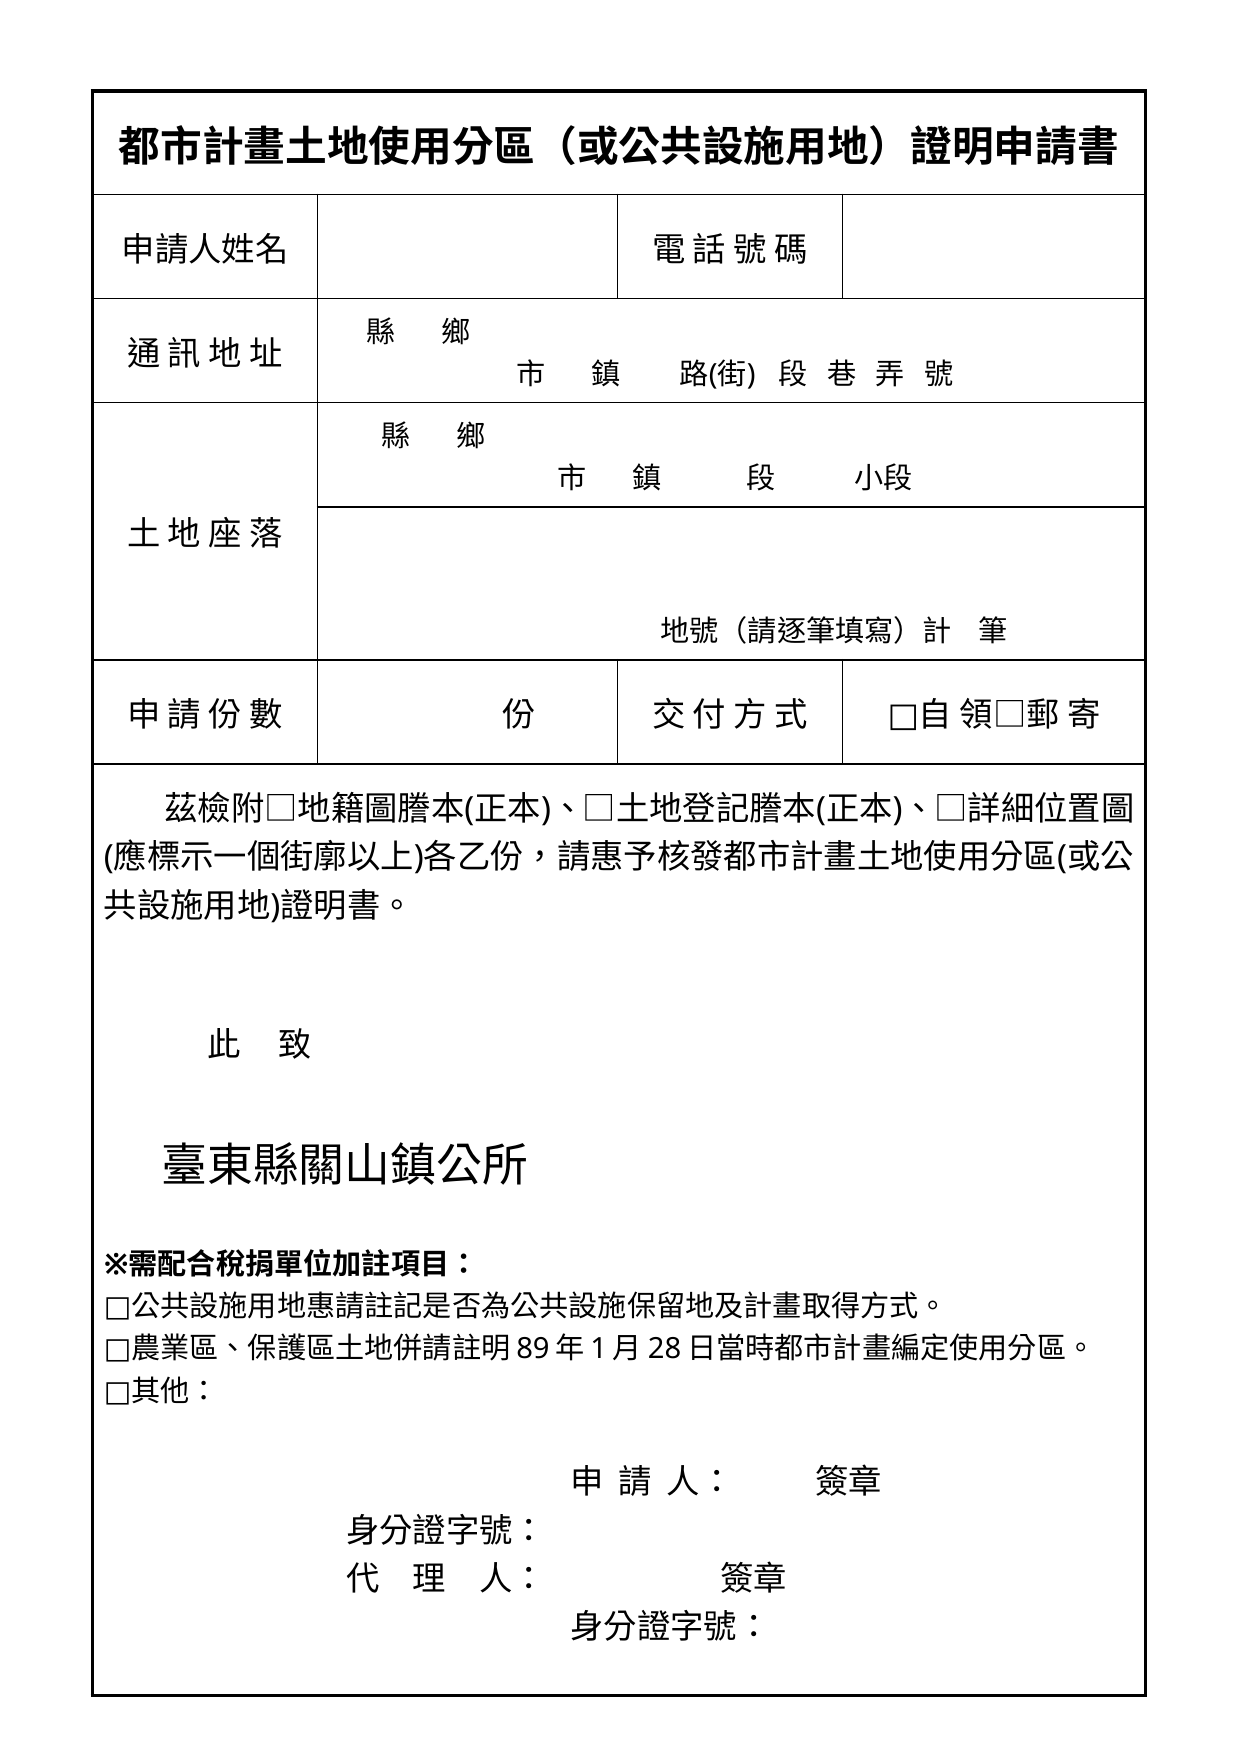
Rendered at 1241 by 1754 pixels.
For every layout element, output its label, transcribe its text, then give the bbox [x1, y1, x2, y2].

table_cell 土 地 座 落 [94, 403, 317, 659]
table_cell 份 [318, 661, 617, 763]
table_cell 電 話 號 碼 [618, 195, 842, 298]
table_cell 交 付 方 式 [618, 661, 842, 763]
table_cell 申請人姓名 [94, 195, 317, 298]
table_cell 地號（請逐筆填寫）計 筆 [318, 508, 1144, 659]
table_cell 縣 鄉 市 鎮 路(街) 段 巷 弄 號 [318, 299, 1144, 402]
table_header 都市計畫土地使用分區（或公共設施用地）證明申請書 [94, 93, 1144, 193]
table_cell 茲檢附□地籍圖謄本(正本)、□土地登記謄本(正本)、□詳細位置圖(應標示一個街廓以上)各乙份，請惠予核發都市計畫土地使用分區(或公共設施用地)證明書。 此 致 臺東縣關山鎮公所 ※需配合稅捐單位加註項目： □公共設施用地惠請註記是否為公共設施保留地及計畫取得方式。 □農業區、保護區土地併請註明89年1月28日當時都市計畫編定使用分區。 □其他： 申 請 人： 簽章 身分證字號： 代 理 人： 簽章 身分證字號： [94, 765, 1144, 1694]
table_cell 縣 鄉 市 鎮 段 小段 [318, 403, 1144, 506]
table_cell 申 請 份 數 [94, 661, 317, 763]
table_cell [318, 195, 617, 298]
table_cell □自 領□郵 寄 [843, 661, 1144, 763]
table_cell 通 訊 地 址 [94, 299, 317, 402]
table_cell [843, 195, 1144, 298]
